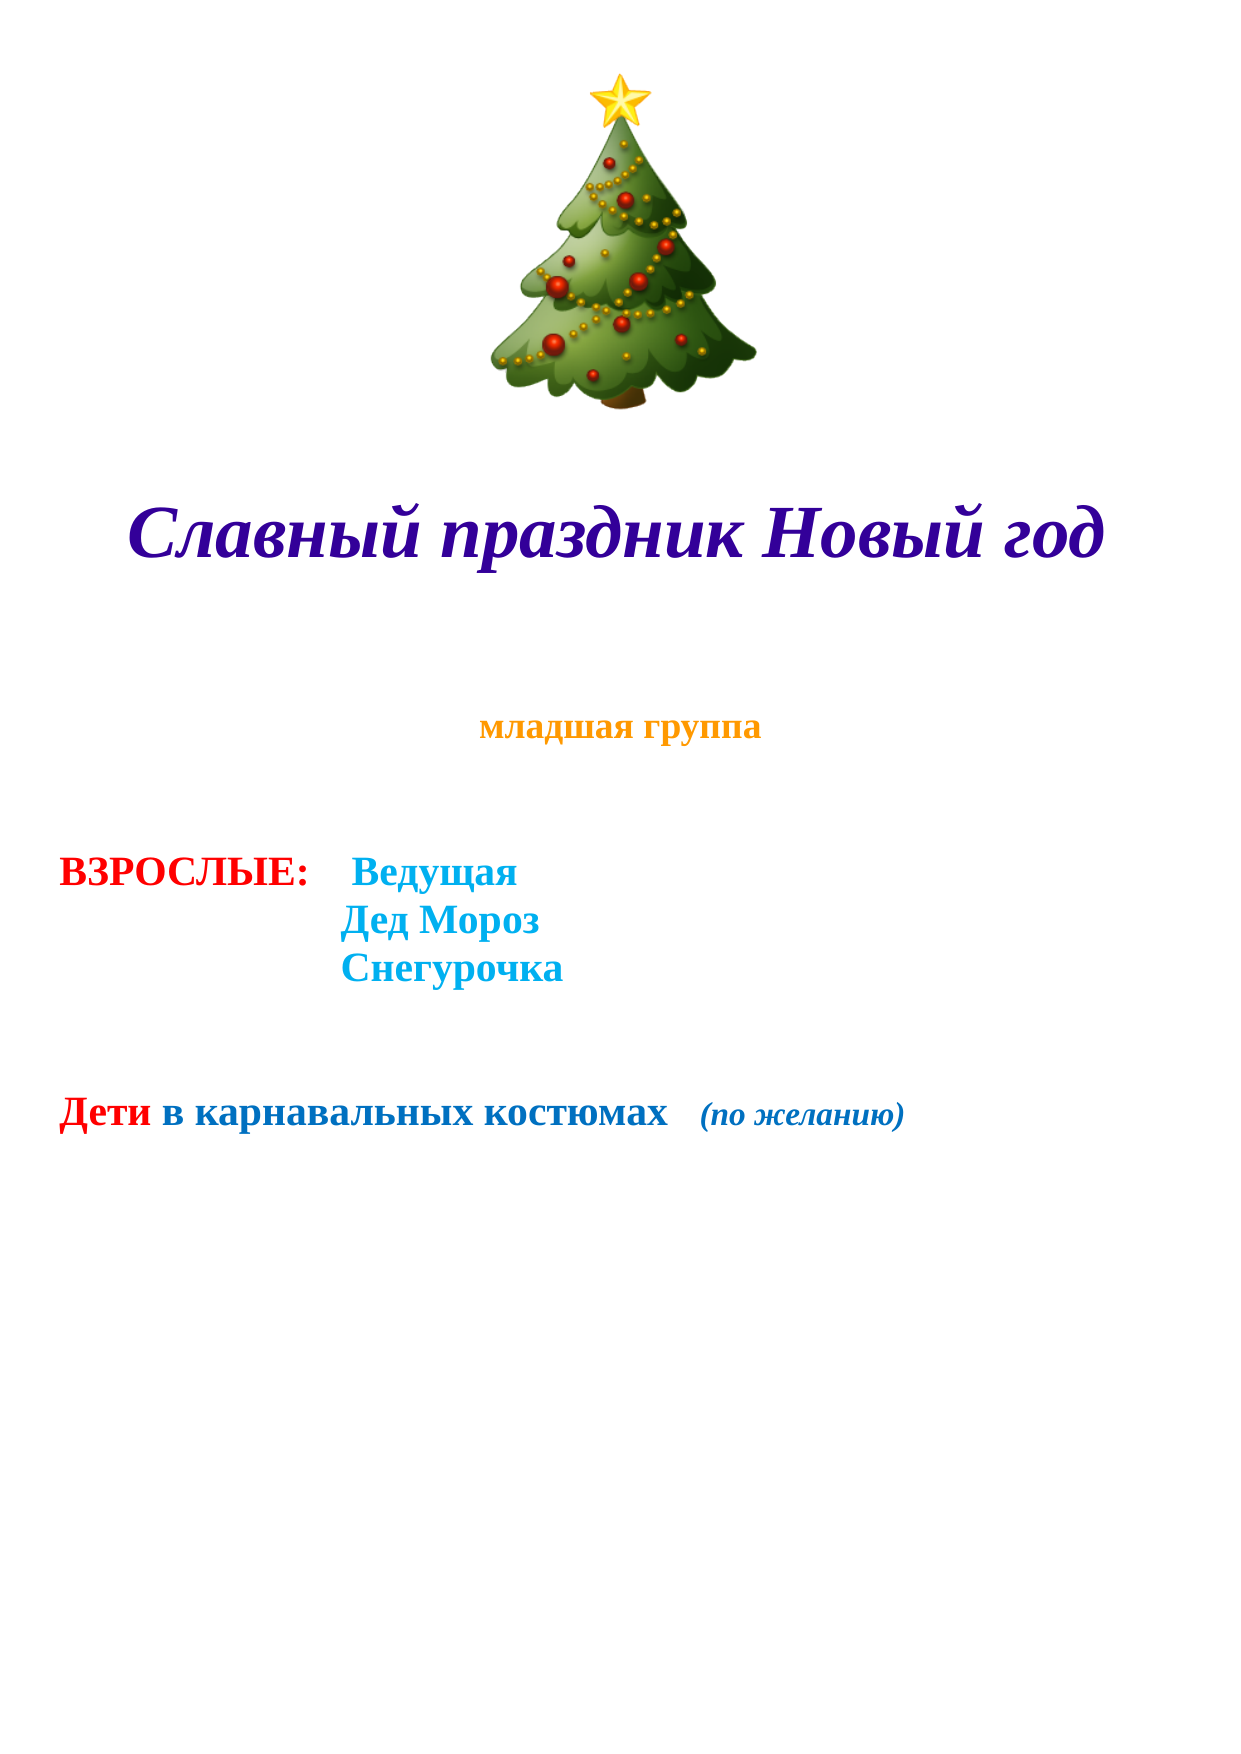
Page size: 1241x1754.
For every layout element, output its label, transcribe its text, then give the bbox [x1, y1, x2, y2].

text ВЗРОСЛЫЕ: Ведущая [59, 847, 1181, 895]
text Дети в карнавальных костюмах (по желанию) [59, 1086, 1181, 1134]
text Снегурочка [59, 943, 1181, 991]
text младшая группа [59, 703, 1181, 746]
text Славный праздник Новый год [59, 487, 1181, 574]
text Дед Мороз [59, 895, 1181, 943]
